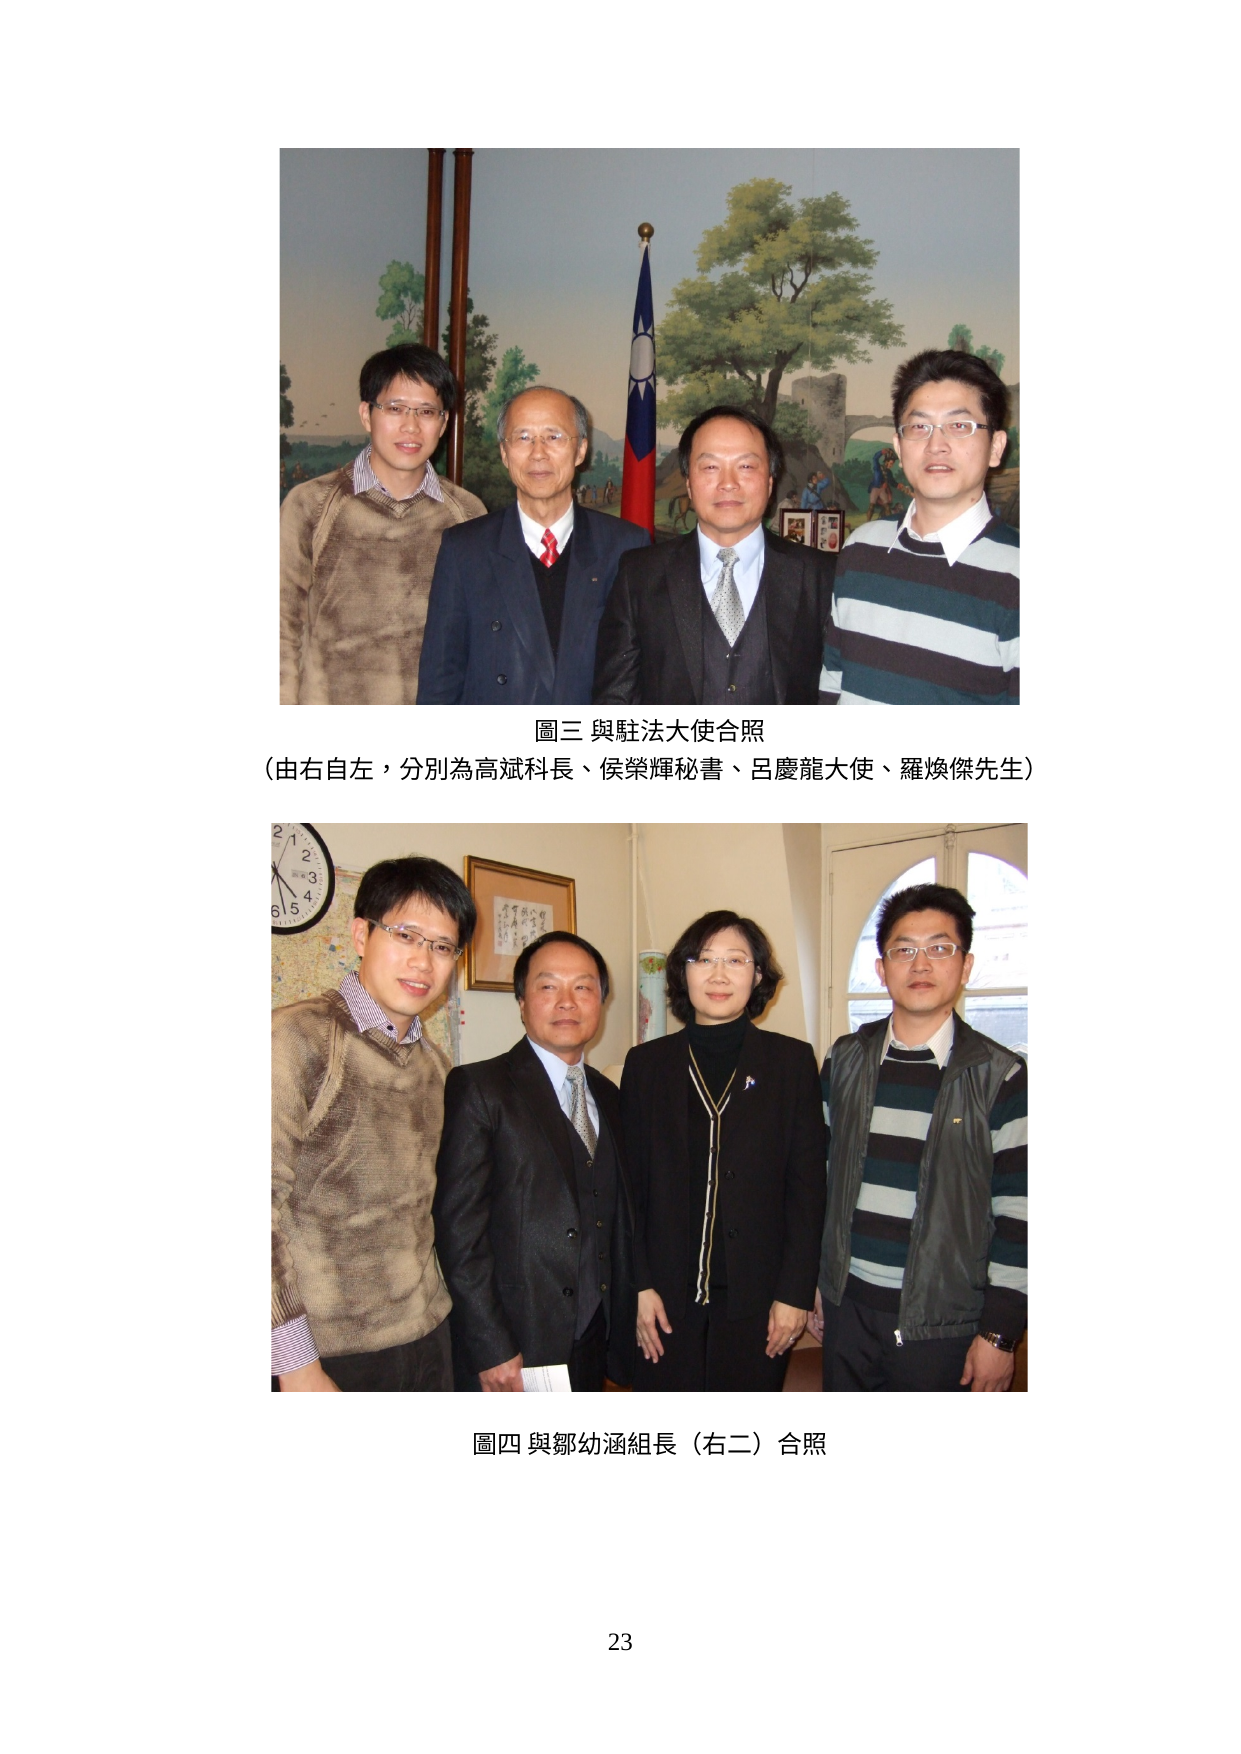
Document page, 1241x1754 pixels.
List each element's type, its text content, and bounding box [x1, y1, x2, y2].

picture [271, 823, 1028, 1392]
picture [279, 148, 1020, 705]
text 圖三 與駐法大使合照 [195, 711, 1104, 749]
text 圖四 與鄒幼涵組長（右二）合照 [195, 1424, 1104, 1461]
text （由右自左，分別為高斌科長、侯榮輝秘書、呂慶龍大使、羅煥傑先生） [195, 749, 1104, 786]
